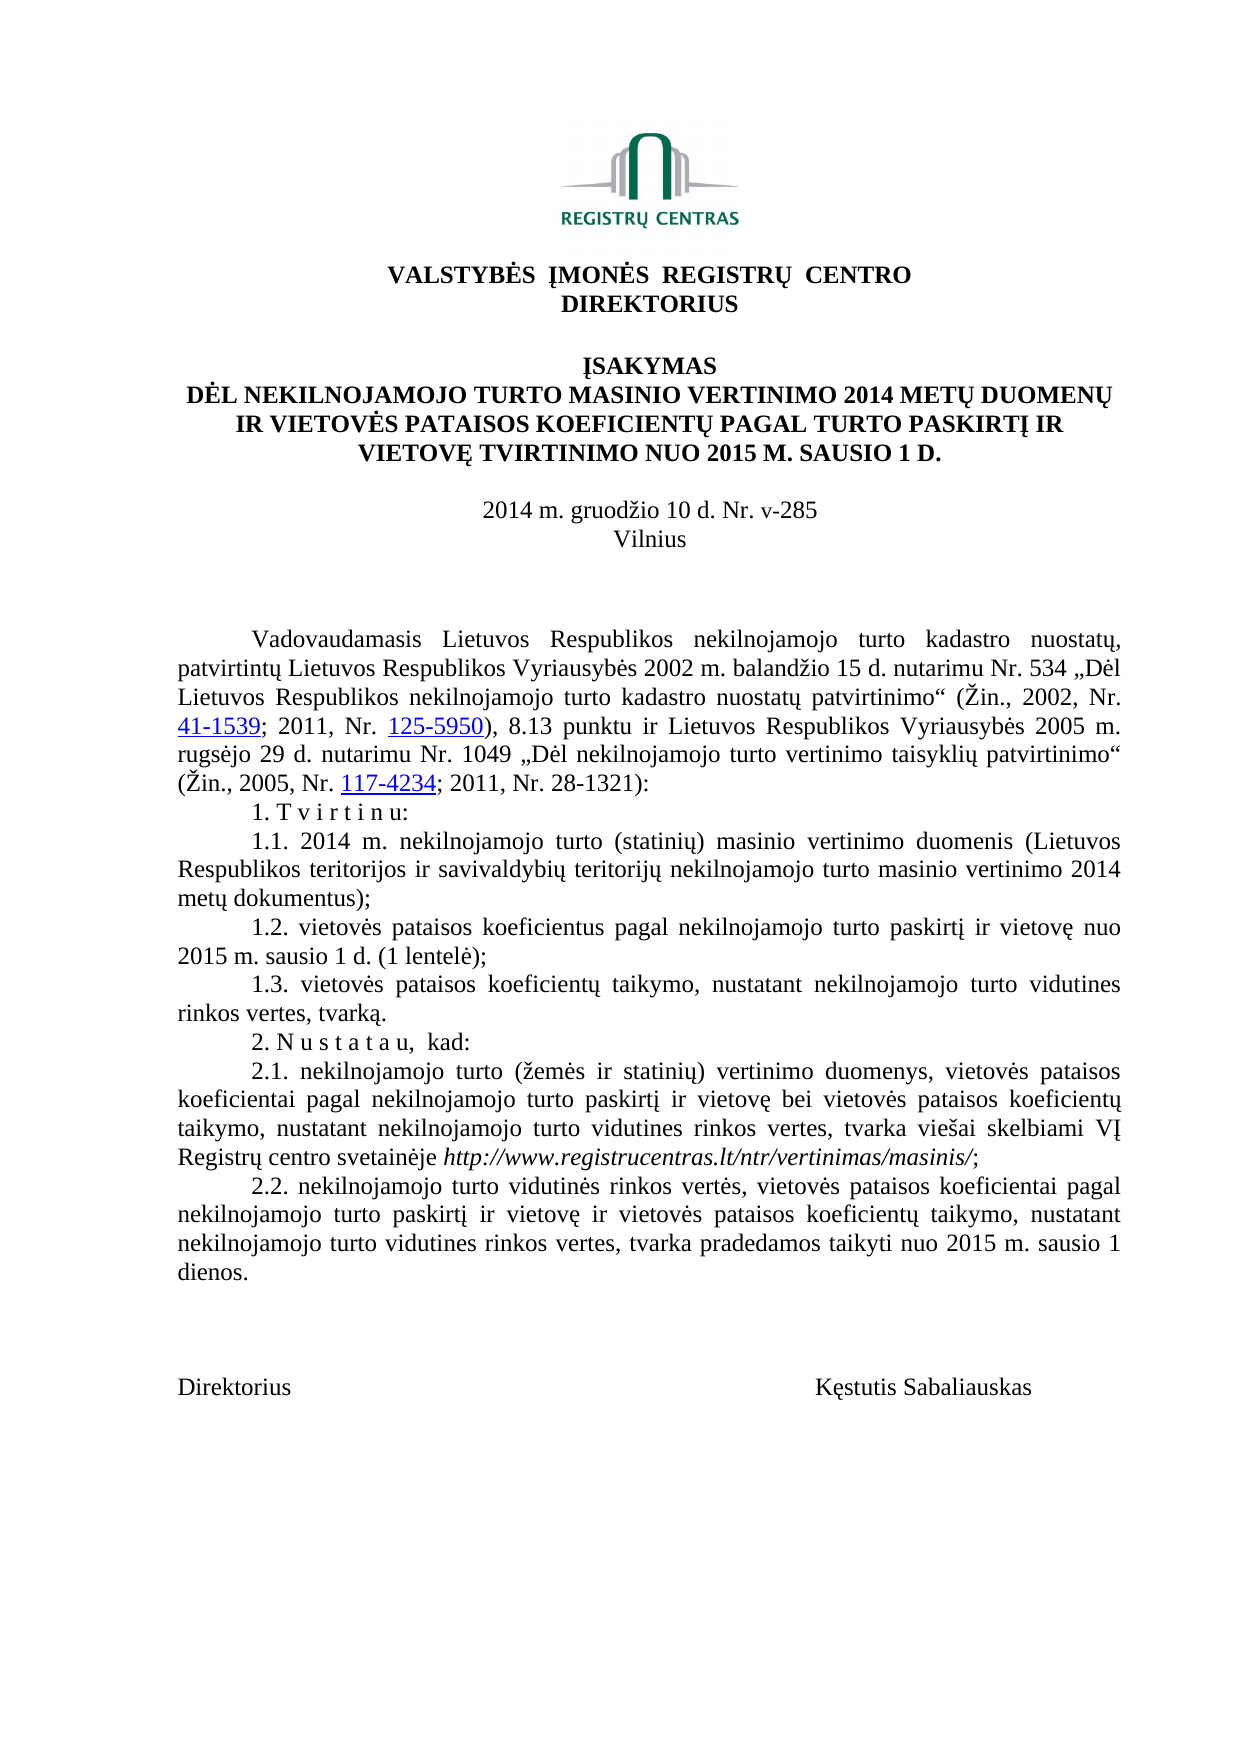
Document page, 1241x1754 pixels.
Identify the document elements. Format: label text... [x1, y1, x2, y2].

text 2. N u s t a t a u, kad: [251, 1027, 1122, 1056]
text 1.1. 2014 m. nekilnojamojo turto (statinių) masinio vertinimo duomenis (Lietuvos Respublikos teritorijos ir savivaldybių teritorijų nekilnojamojo turto masinio vertinimo 2014 metų dokumentus); [177, 826, 1122, 912]
text Direktorius Kęstutis Sabaliauskas [177, 1372, 1122, 1401]
text DIREKTORIUS [177, 289, 1122, 318]
text Vilnius [177, 524, 1122, 553]
text Vadovaudamasis Lietuvos Respublikos nekilnojamojo turto kadastro nuostatų, patvirtintų Lietuvos Respublikos Vyriausybės 2002 m. balandžio 15 d. nutarimu Nr. 534 „Dėl Lietuvos Respublikos nekilnojamojo turto kadastro nuostatų patvirtinimo“ (Žin., 2002, Nr. 41-1539; 2011, Nr. 125-5950), 8.13 punktu ir Lietuvos Respublikos Vyriausybės 2005 m. rugsėjo 29 d. nutarimu Nr. 1049 „Dėl nekilnojamojo turto vertinimo taisyklių patvirtinimo“ (Žin., 2005, Nr. 117-4234; 2011, Nr. 28-1321): [177, 624, 1122, 797]
text 1. T v i r t i n u: [251, 797, 1122, 826]
text 2014 m. gruodžio 10 d. Nr. v-285 [177, 495, 1122, 524]
text ĮSAKYMAS [177, 351, 1122, 380]
text 2.2. nekilnojamojo turto vidutinės rinkos vertės, vietovės pataisos koeficientai pagal nekilnojamojo turto paskirtį ir vietovę ir vietovės pataisos koeficientų taikymo, nustatant nekilnojamojo turto vidutines rinkos vertes, tvarka pradedamos taikyti nuo 2015 m. sausio 1 dienos. [177, 1171, 1122, 1286]
text 1.3. vietovės pataisos koeficientų taikymo, nustatant nekilnojamojo turto vidutines rinkos vertes, tvarką. [177, 969, 1122, 1027]
text 2.1. nekilnojamojo turto (žemės ir statinių) vertinimo duomenys, vietovės pataisos koeficientai pagal nekilnojamojo turto paskirtį ir vietovę bei vietovės pataisos koeficientų taikymo, nustatant nekilnojamojo turto vidutines rinkos vertes, tvarka viešai skelbiami VĮ Registrų centro svetainėje http://www.registrucentras.lt/ntr/vertinimas/masinis/; [177, 1056, 1122, 1171]
text VALSTYBĖS ĮMONĖS REGISTRŲ CENTRO [177, 260, 1122, 289]
text 1.2. vietovės pataisos koeficientus pagal nekilnojamojo turto paskirtį ir vietovę nuo 2015 m. sausio 1 d. (1 lentelė); [177, 912, 1122, 969]
text DĖL NEKILNOJAMOJO TURTO MASINIO VERTINIMO 2014 METŲ DUOMENŲ IR VIETOVĖS PATAISOS KOEFICIENTŲ PAGAL TURTO PASKIRTĮ IR VIETOVĘ TVIRTINIMO NUO 2015 M. SAUSIO 1 D. [177, 380, 1122, 466]
